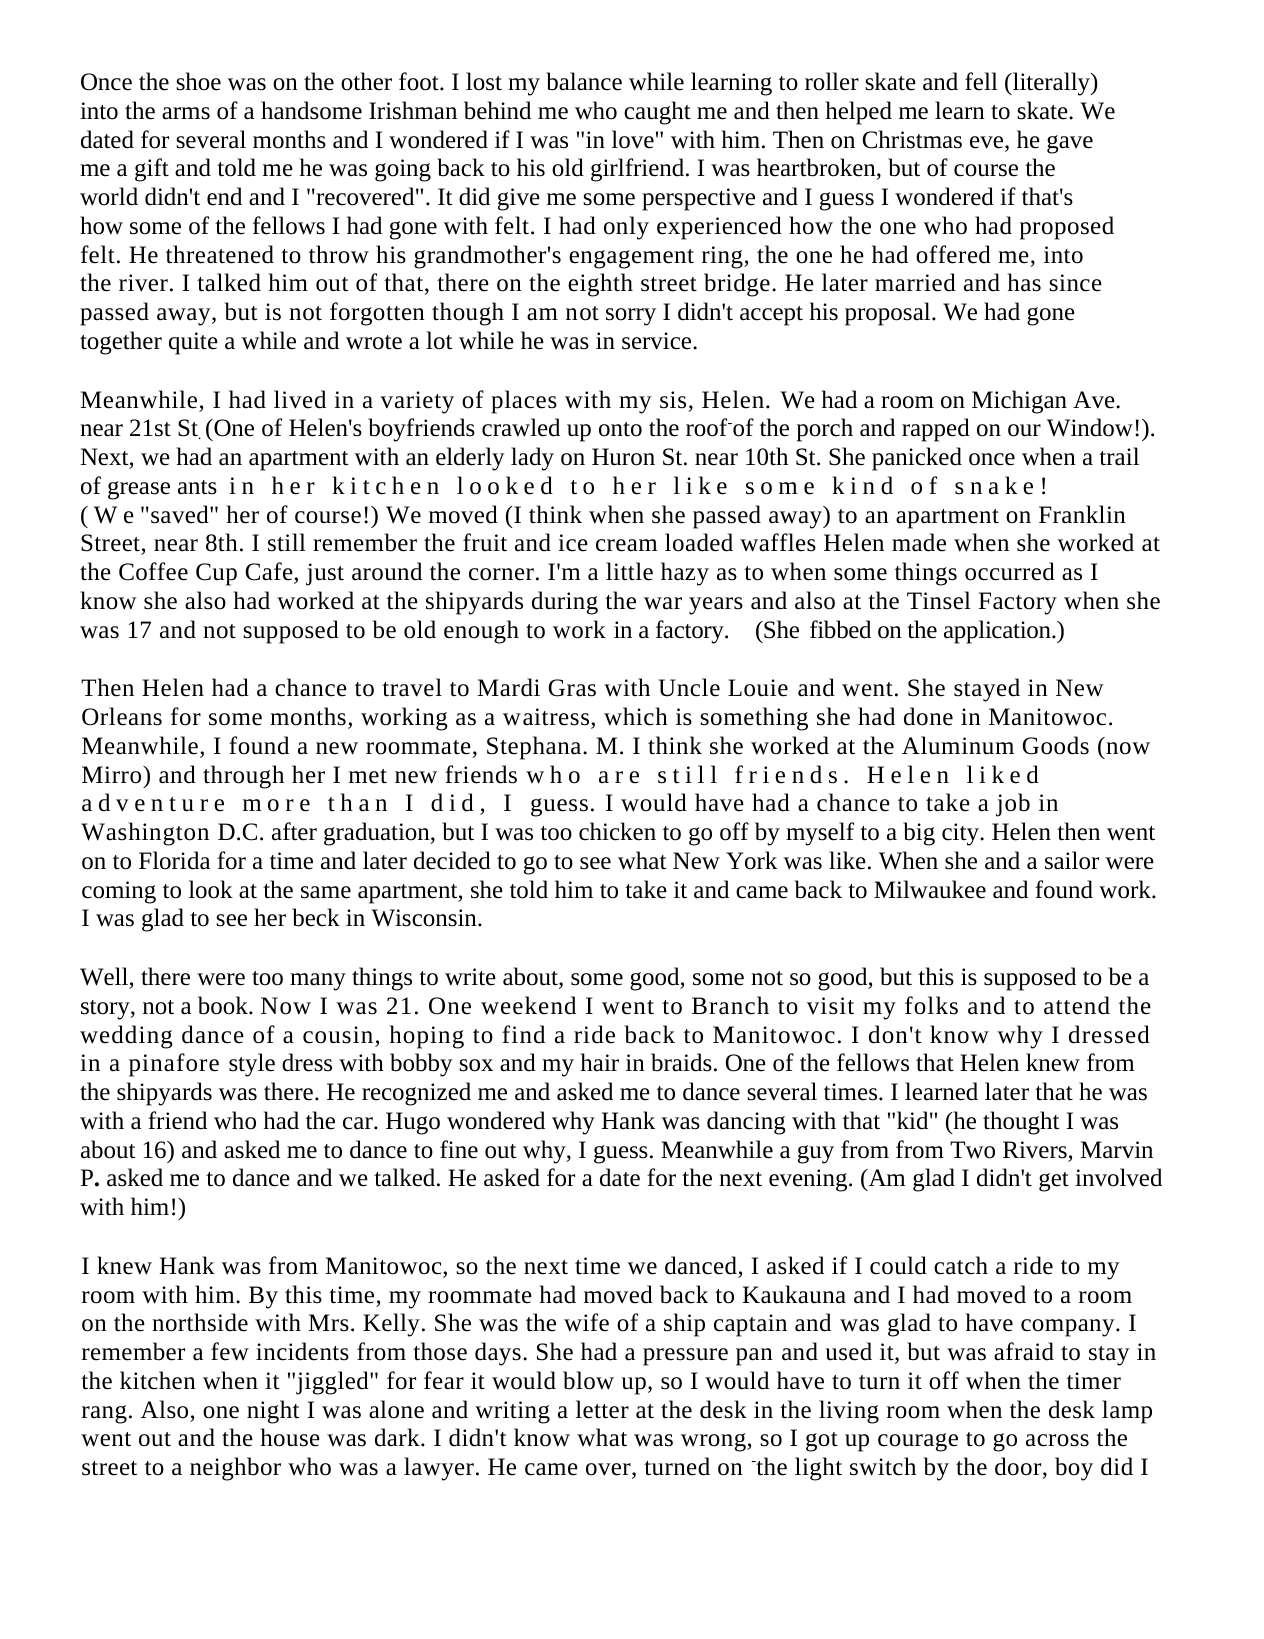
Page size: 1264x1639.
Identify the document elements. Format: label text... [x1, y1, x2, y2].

text Then Helen had a chance to travel to Mardi Gras with Uncle Louie and went. She stayed in New Orleans for some months, working as a waitress, which is something she had done in Manitowoc. Meanwhile, I found a new roommate, Stephana. M. I think she worked at the Aluminum Goods (now Mirro) and through her I met new friends who are still friends. Helen liked adventure more than I did, I guess. I would have had a chance to take a job in Washington D.C. after graduation, but I was too chicken to go off by myself to a big city. Helen then went on to Florida for a time and later decided to go to see what New York was like. When she and a sailor were coming to look at the same apartment, she told him to take it and came back to Milwaukee and found work. I was glad to see her beck in Wisconsin. [81, 673, 1164, 932]
text I knew Hank was from Manitowoc, so the next time we danced, I asked if I could catch a ride to my room with him. By this time, my roommate had moved back to Kaukauna and I had moved to a room on the northside with Mrs. Kelly. She was the wife of a ship captain and was glad to have company. I remember a few incidents from those days. She had a pressure pan and used it, but was afraid to stay in the kitchen when it "jiggled" for fear it would blow up, so I would have to turn it off when the timer rang. Also, one night I was alone and writing a letter at the desk in the living room when the desk lamp went out and the house was dark. I didn't know what was wrong, so I got up courage to go across the street to a neighbor who was a lawyer. He came over, turned on -the light switch by the door, boy did I [81, 1251, 1164, 1481]
text Once the shoe was on the other foot. I lost my balance while learning to roller skate and fell (literally) into the arms of a handsome Irishman behind me who caught me and then helped me learn to skate. We dated for several months and I wondered if I was "in love" with him. Then on Christmas eve, he gave me a gift and told me he was going back to his old girlfriend. I was heartbroken, but of course the world didn't end and I "recovered". It did give me some perspective and I guess I wondered if that's how some of the fellows I had gone with felt. I had only experienced how the one who had proposed felt. He threatened to throw his grandmother's engagement ring, the one he had offered me, into the river. I talked him out of that, there on the eighth street bridge. He later married and has since passed away, but is not forgotten though I am not sorry I didn't accept his proposal. We had gone together quite a while and wrote a lot while he was in service. [80, 67, 1119, 355]
text Well, there were too many things to write about, some good, some not so good, but this is supposed to be a story, not a book. Now I was 21. One weekend I went to Branch to visit my folks and to attend the wedding dance of a cousin, hoping to find a ride back to Manitowoc. I don't know why I dressed in a pinafore style dress with bobby sox and my hair in braids. One of the fellows that Helen knew from the shipyards was there. He recognized me and asked me to dance several times. I learned later that he was with a friend who had the car. Hugo wondered why Hank was dancing with that "kid" (he thought I was about 16) and asked me to dance to fine out why, I guess. Meanwhile a guy from from Two Rivers, Marvin P. asked me to dance and we talked. He asked for a date for the next evening. (Am glad I didn't get involved with him!) [80, 962, 1164, 1221]
text Meanwhile, I had lived in a variety of places with my sis, Helen. We had a room on Michigan Ave. near 21st St. (One of Helen's boyfriends crawled up onto the roof-of the porch and rapped on our Window!). Next, we had an apartment with an elderly lady on Huron St. near 10th St. She panicked once when a trail of grease ants in her kitchen looked to her like some kind of snake! (We"saved" her of course!) We moved (I think when she passed away) to an apartment on Franklin Street, near 8th. I still remember the fruit and ice cream loaded waffles Helen made when she worked at the Coffee Cup Cafe, just around the corner. I'm a little hazy as to when some things occurred as I know she also had worked at the shipyards during the war years and also at the Tinsel Factory when she was 17 and not supposed to be old enough to work in a factory. (She fibbed on the application.) [80, 385, 1164, 643]
